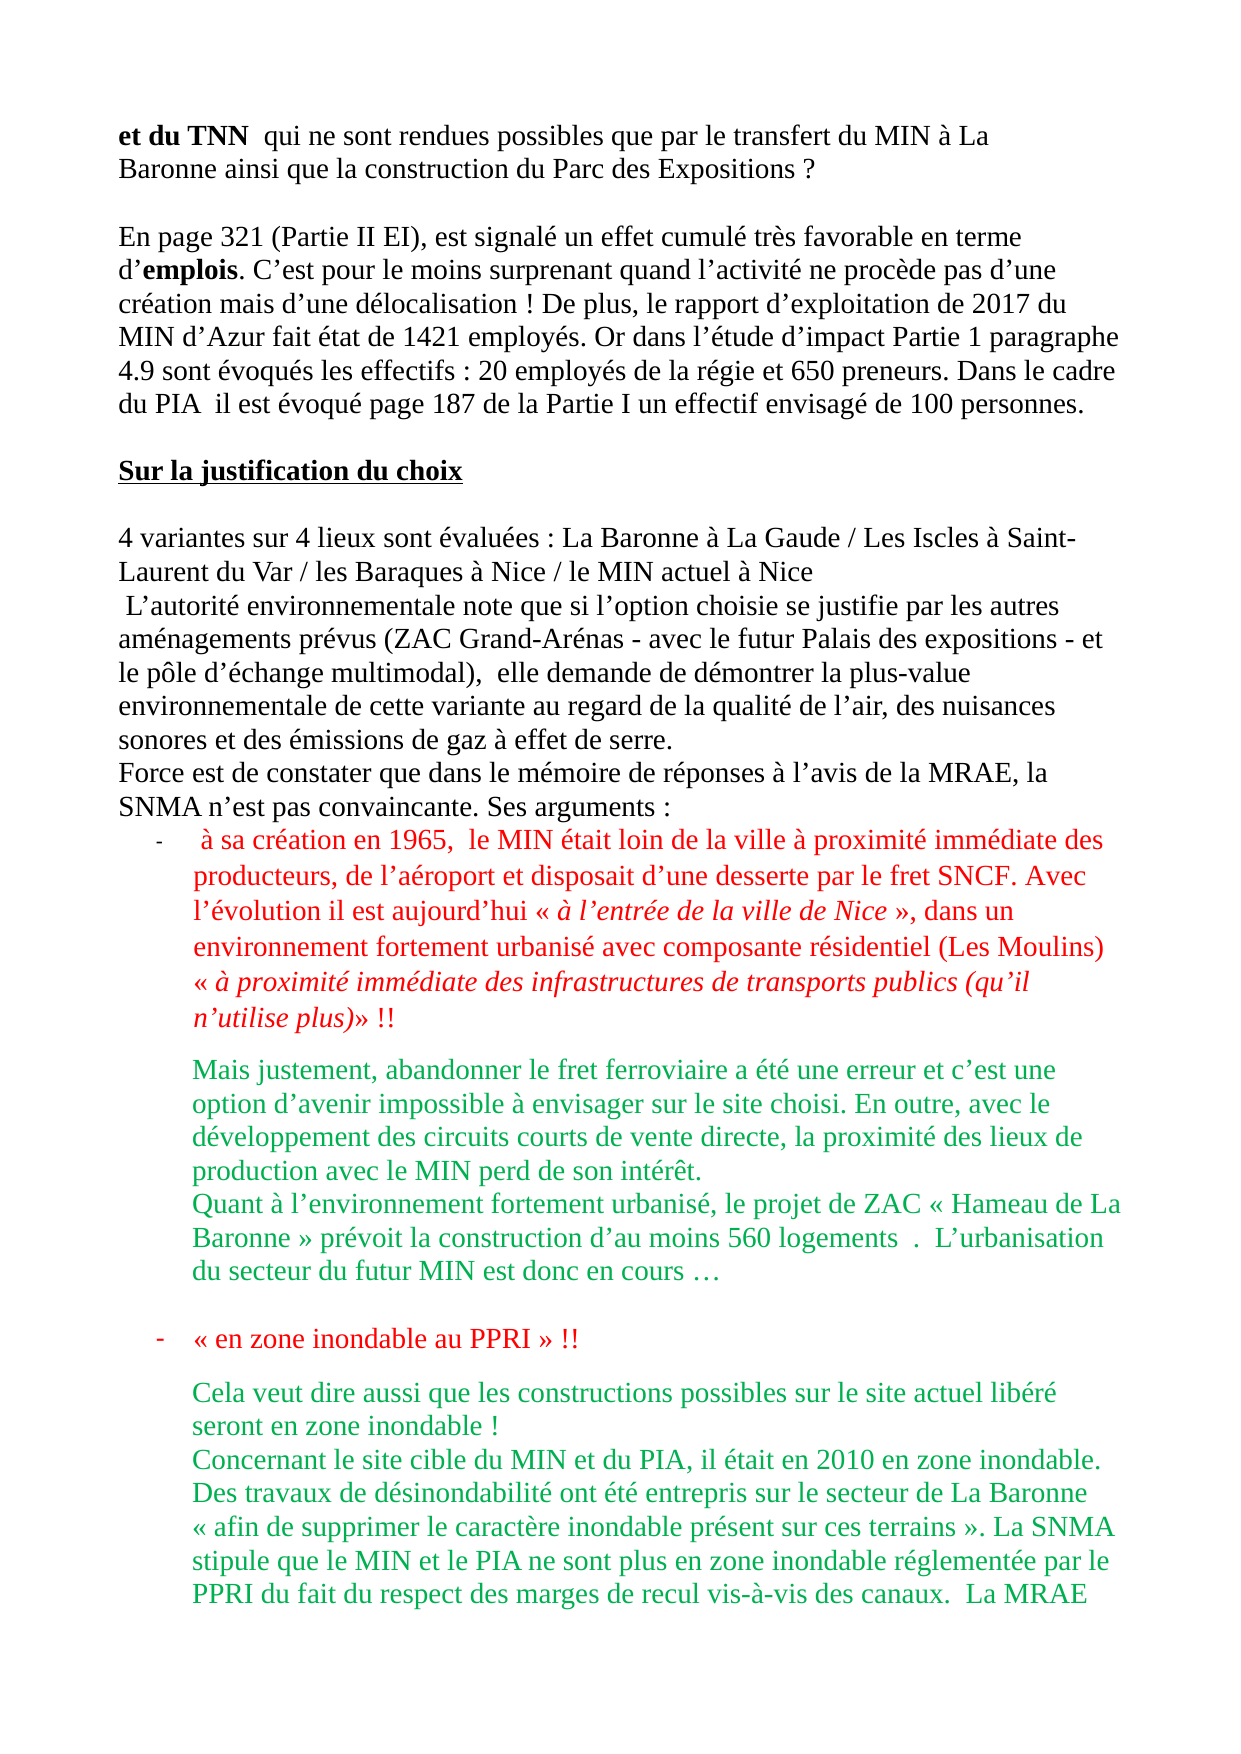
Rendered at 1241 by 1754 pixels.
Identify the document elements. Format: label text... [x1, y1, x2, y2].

text Cela veut dire aussi que les constructions possibles sur le site actuel libéré seront en zone inondable ! [192, 1375, 1122, 1442]
text Concernant le site cible du MIN et du PIA, il était en 2010 en zone inondable. Des travaux de désinondabilité ont été entrepris sur le secteur de La Baronne « afin de supprimer le caractère inondable présent sur ces terrains ». La SNMA stipule que le MIN et le PIA ne sont plus en zone inondable réglementée par le PPRI du fait du respect des marges de recul vis-à-vis des canaux. La MRAE [192, 1442, 1122, 1610]
text 4 variantes sur 4 lieux sont évaluées : La Baronne à La Gaude / Les Iscles à Saint-Laurent du Var / les Baraques à Nice / le MIN actuel à Nice [118, 521, 1122, 588]
text Sur la justification du choix [118, 453, 1122, 487]
text Force est de constater que dans le mémoire de réponses à l’avis de la MRAE, la SNMA n’est pas convaincante. Ses arguments : [118, 755, 1122, 822]
text L’autorité environnementale note que si l’option choisie se justifie par les autres aménagements prévus (ZAC Grand-Arénas - avec le futur Palais des expositions - et le pôle d’échange multimodal), elle demande de démontrer la plus-value environnementale de cette variante au regard de la qualité de l’air, des nuisances sonores et des émissions de gaz à effet de serre. [118, 588, 1122, 755]
text Mais justement, abandonner le fret ferroviaire a été une erreur et c’est une option d’avenir impossible à envisager sur le site choisi. En outre, avec le développement des circuits courts de vente directe, la proximité des lieux de production avec le MIN perd de son intérêt. [192, 1052, 1122, 1186]
text En page 321 (Partie II EI), est signalé un effet cumulé très favorable en terme d’emplois. C’est pour le moins surprenant quand l’activité ne procède pas d’une création mais d’une délocalisation ! De plus, le rapport d’exploitation de 2017 du MIN d’Azur fait état de 1421 employés. Or dans l’étude d’impact Partie 1 paragraphe 4.9 sont évoqués les effectifs : 20 employés de la régie et 650 preneurs. Dans le cadre du PIA il est évoqué page 187 de la Partie I un effectif envisagé de 100 personnes. [118, 219, 1122, 420]
text et du TNN qui ne sont rendues possibles que par le transfert du MIN à La Baronne ainsi que la construction du Parc des Expositions ? [118, 118, 1122, 185]
text Quant à l’environnement fortement urbanisé, le projet de ZAC « Hameau de La Baronne » prévoit la construction d’au moins 560 logements . L’urbanisation du secteur du futur MIN est donc en cours … [192, 1186, 1122, 1287]
list « en zone inondable au PPRI » !! [156, 1321, 1122, 1356]
list à sa création en 1965, le MIN était loin de la ville à proximité immédiate des producteurs, de l’aéroport et disposait d’une desserte par le fret SNCF. Avec l’évolution il est aujourd’hui « à l’entrée de la ville de Nice », dans un environnement fortement urbanisé avec composante résidentiel (Les Moulins) « à proximité immédiate des infrastructures de transports publics (qu’il n’utilise plus)» !! [156, 822, 1122, 1034]
